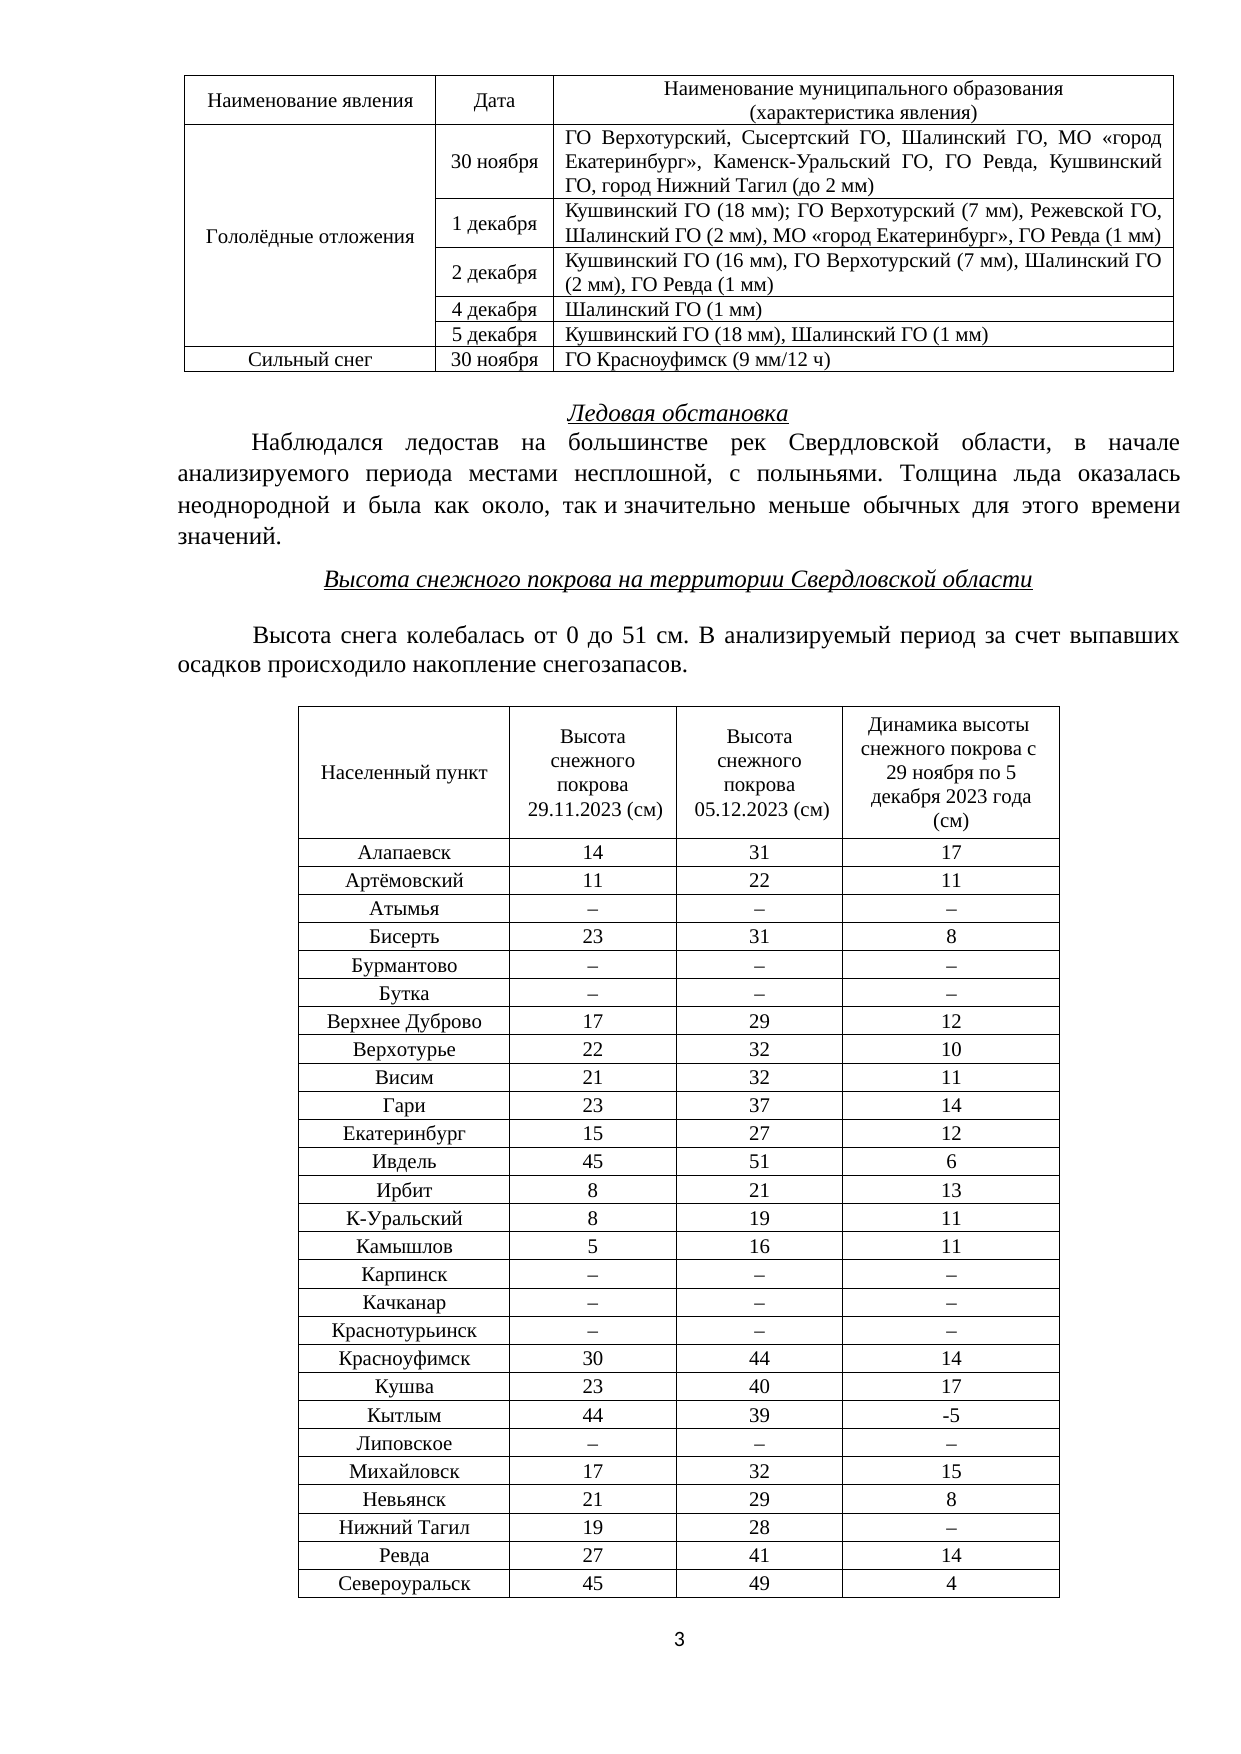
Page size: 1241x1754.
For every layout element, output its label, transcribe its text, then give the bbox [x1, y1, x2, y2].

table_cell 45 [510, 1570, 676, 1597]
table_cell Качканар [299, 1289, 509, 1316]
table_cell 14 [843, 1345, 1059, 1372]
table_cell 14 [843, 1092, 1059, 1119]
table_cell 37 [677, 1092, 842, 1119]
table_cell 32 [677, 1457, 842, 1484]
table_header Высота снежного покрова 05.12.2023 (см) [677, 707, 842, 837]
table_cell Невьянск [299, 1485, 509, 1512]
table_cell К-Уральский [299, 1204, 509, 1231]
table_cell 44 [510, 1401, 676, 1428]
table_cell Красноуфимск [299, 1345, 509, 1372]
table_cell – [677, 1317, 842, 1344]
table_header Населенный пункт [299, 707, 509, 837]
table_cell 8 [510, 1204, 676, 1231]
table_cell Верхнее Дуброво [299, 1007, 509, 1034]
table_cell 22 [677, 867, 842, 894]
table_cell 11 [843, 1064, 1059, 1091]
table_cell 23 [510, 1092, 676, 1119]
table_cell Нижний Тагил [299, 1514, 509, 1541]
table_cell 32 [677, 1035, 842, 1062]
table_cell – [677, 895, 842, 922]
table_header Дата [436, 76, 553, 124]
table_cell 8 [843, 1485, 1059, 1512]
table_cell 8 [843, 923, 1059, 950]
table_cell 32 [677, 1064, 842, 1091]
table_cell – [677, 1260, 842, 1287]
table_cell Михайловск [299, 1457, 509, 1484]
table_cell 11 [510, 867, 676, 894]
table_cell Кушва [299, 1373, 509, 1400]
table_cell 17 [843, 1373, 1059, 1400]
table_cell – [677, 951, 842, 978]
table_cell 19 [677, 1204, 842, 1231]
table_cell 29 [677, 1485, 842, 1512]
table_cell 22 [510, 1035, 676, 1062]
table_cell 23 [510, 923, 676, 950]
table_cell 11 [843, 867, 1059, 894]
table_cell Кушвинский ГО (18 мм); ГО Верхотурский (7 мм), Режевской ГО, Шалинский ГО (2 мм), МО «город Екатеринбург», ГО Ревда (1 мм) [554, 199, 1173, 247]
table_cell 4 [843, 1570, 1059, 1597]
table_cell Бисерть [299, 923, 509, 950]
table_cell – [510, 1429, 676, 1456]
table_cell – [843, 1260, 1059, 1287]
table_cell Ревда [299, 1542, 509, 1569]
table_cell 10 [843, 1035, 1059, 1062]
table_cell Бурмантово [299, 951, 509, 978]
table_cell 49 [677, 1570, 842, 1597]
table_cell Артёмовский [299, 867, 509, 894]
table_cell 12 [843, 1007, 1059, 1034]
table_cell 40 [677, 1373, 842, 1400]
table_cell Карпинск [299, 1260, 509, 1287]
table_cell 21 [510, 1485, 676, 1512]
table_cell Екатеринбург [299, 1120, 509, 1147]
table_cell Шалинский ГО (1 мм) [554, 297, 1173, 321]
table_cell 31 [677, 923, 842, 950]
table_cell – [843, 951, 1059, 978]
table_cell ГО Верхотурский, Сысертский ГО, Шалинский ГО, МО «город Екатеринбург», Каменск-Уральский ГО, ГО Ревда, Кушвинский ГО, город Нижний Тагил (до 2 мм) [554, 125, 1173, 197]
table_cell – [510, 895, 676, 922]
table_cell – [843, 1514, 1059, 1541]
table_cell 39 [677, 1401, 842, 1428]
table_cell Ивдель [299, 1148, 509, 1175]
table_cell 45 [510, 1148, 676, 1175]
table_cell Кытлым [299, 1401, 509, 1428]
table_cell 41 [677, 1542, 842, 1569]
table_cell 30 ноября [436, 347, 553, 371]
table_cell – [843, 1317, 1059, 1344]
table_cell Верхотурье [299, 1035, 509, 1062]
table_cell – [510, 1289, 676, 1316]
table_cell 21 [677, 1176, 842, 1203]
table_header Наименование явления [185, 76, 435, 124]
table_cell 15 [843, 1457, 1059, 1484]
text Ледовая обстановка [177, 399, 1181, 427]
table_cell 17 [510, 1007, 676, 1034]
table_cell 23 [510, 1373, 676, 1400]
table_cell – [843, 1289, 1059, 1316]
table_cell 14 [843, 1542, 1059, 1569]
table_cell Североуральск [299, 1570, 509, 1597]
table_cell Висим [299, 1064, 509, 1091]
table_cell 31 [677, 839, 842, 866]
table_cell 12 [843, 1120, 1059, 1147]
table_cell Сильный снег [185, 347, 435, 371]
table_cell 19 [510, 1514, 676, 1541]
table_cell – [843, 895, 1059, 922]
table_cell Краснотурьинск [299, 1317, 509, 1344]
table_header Динамика высоты снежного покрова с 29 ноября по 5 декабря 2023 года (см) [843, 707, 1059, 837]
table_cell – [677, 1429, 842, 1456]
table_cell 5 [510, 1232, 676, 1259]
table_cell 2 декабря [436, 248, 553, 296]
table_cell 5 декабря [436, 322, 553, 346]
table_cell 30 ноября [436, 125, 553, 197]
text Высота снежного покрова на территории Свердловской области [177, 565, 1181, 593]
table_cell 29 [677, 1007, 842, 1034]
table_cell Липовское [299, 1429, 509, 1456]
table_cell Атымья [299, 895, 509, 922]
table_cell Алапаевск [299, 839, 509, 866]
table_cell 4 декабря [436, 297, 553, 321]
table_cell Камышлов [299, 1232, 509, 1259]
text Высота снега колебалась от 0 до 51 см. В анализируемый период за счет выпавших осадков происходило накопление снегозапасов. [177, 620, 1181, 677]
table_cell Ирбит [299, 1176, 509, 1203]
table_cell – [510, 1260, 676, 1287]
table_cell 44 [677, 1345, 842, 1372]
table_cell – [510, 1317, 676, 1344]
table_cell Кушвинский ГО (16 мм), ГО Верхотурский (7 мм), Шалинский ГО (2 мм), ГО Ревда (1 мм) [554, 248, 1173, 296]
table_cell 1 декабря [436, 199, 553, 247]
table_cell Гари [299, 1092, 509, 1119]
table_cell 30 [510, 1345, 676, 1372]
table_cell – [677, 1289, 842, 1316]
table_header Наименование муниципального образования (характеристика явления) [554, 76, 1173, 124]
table_cell – [510, 979, 676, 1006]
table_cell – [677, 979, 842, 1006]
table_cell 13 [843, 1176, 1059, 1203]
table_cell 51 [677, 1148, 842, 1175]
table_cell – [843, 1429, 1059, 1456]
table_cell 17 [843, 839, 1059, 866]
table_cell 6 [843, 1148, 1059, 1175]
table_cell Бутка [299, 979, 509, 1006]
table_cell 16 [677, 1232, 842, 1259]
table_cell 15 [510, 1120, 676, 1147]
table_cell ГО Красноуфимск (9 мм/12 ч) [554, 347, 1173, 371]
table_cell 27 [677, 1120, 842, 1147]
table_cell 14 [510, 839, 676, 866]
table_cell 11 [843, 1204, 1059, 1231]
table_cell -5 [843, 1401, 1059, 1428]
table_cell 27 [510, 1542, 676, 1569]
table_cell Кушвинский ГО (18 мм), Шалинский ГО (1 мм) [554, 322, 1173, 346]
table_cell 21 [510, 1064, 676, 1091]
table_cell 11 [843, 1232, 1059, 1259]
text Наблюдался ледостав на большинстве рек Свердловской области, в начале анализируемого периода местами несплошной, с полыньями. Толщина льда оказалась неоднородной и была как около, так и значительно меньше обычных для этого времени значений. [177, 427, 1181, 550]
table_cell 8 [510, 1176, 676, 1203]
table_header Высота снежного покрова 29.11.2023 (см) [510, 707, 676, 837]
table_cell 17 [510, 1457, 676, 1484]
table_cell – [843, 979, 1059, 1006]
table_cell Гололёдные отложения [185, 125, 435, 346]
table_cell – [510, 951, 676, 978]
table_cell 28 [677, 1514, 842, 1541]
